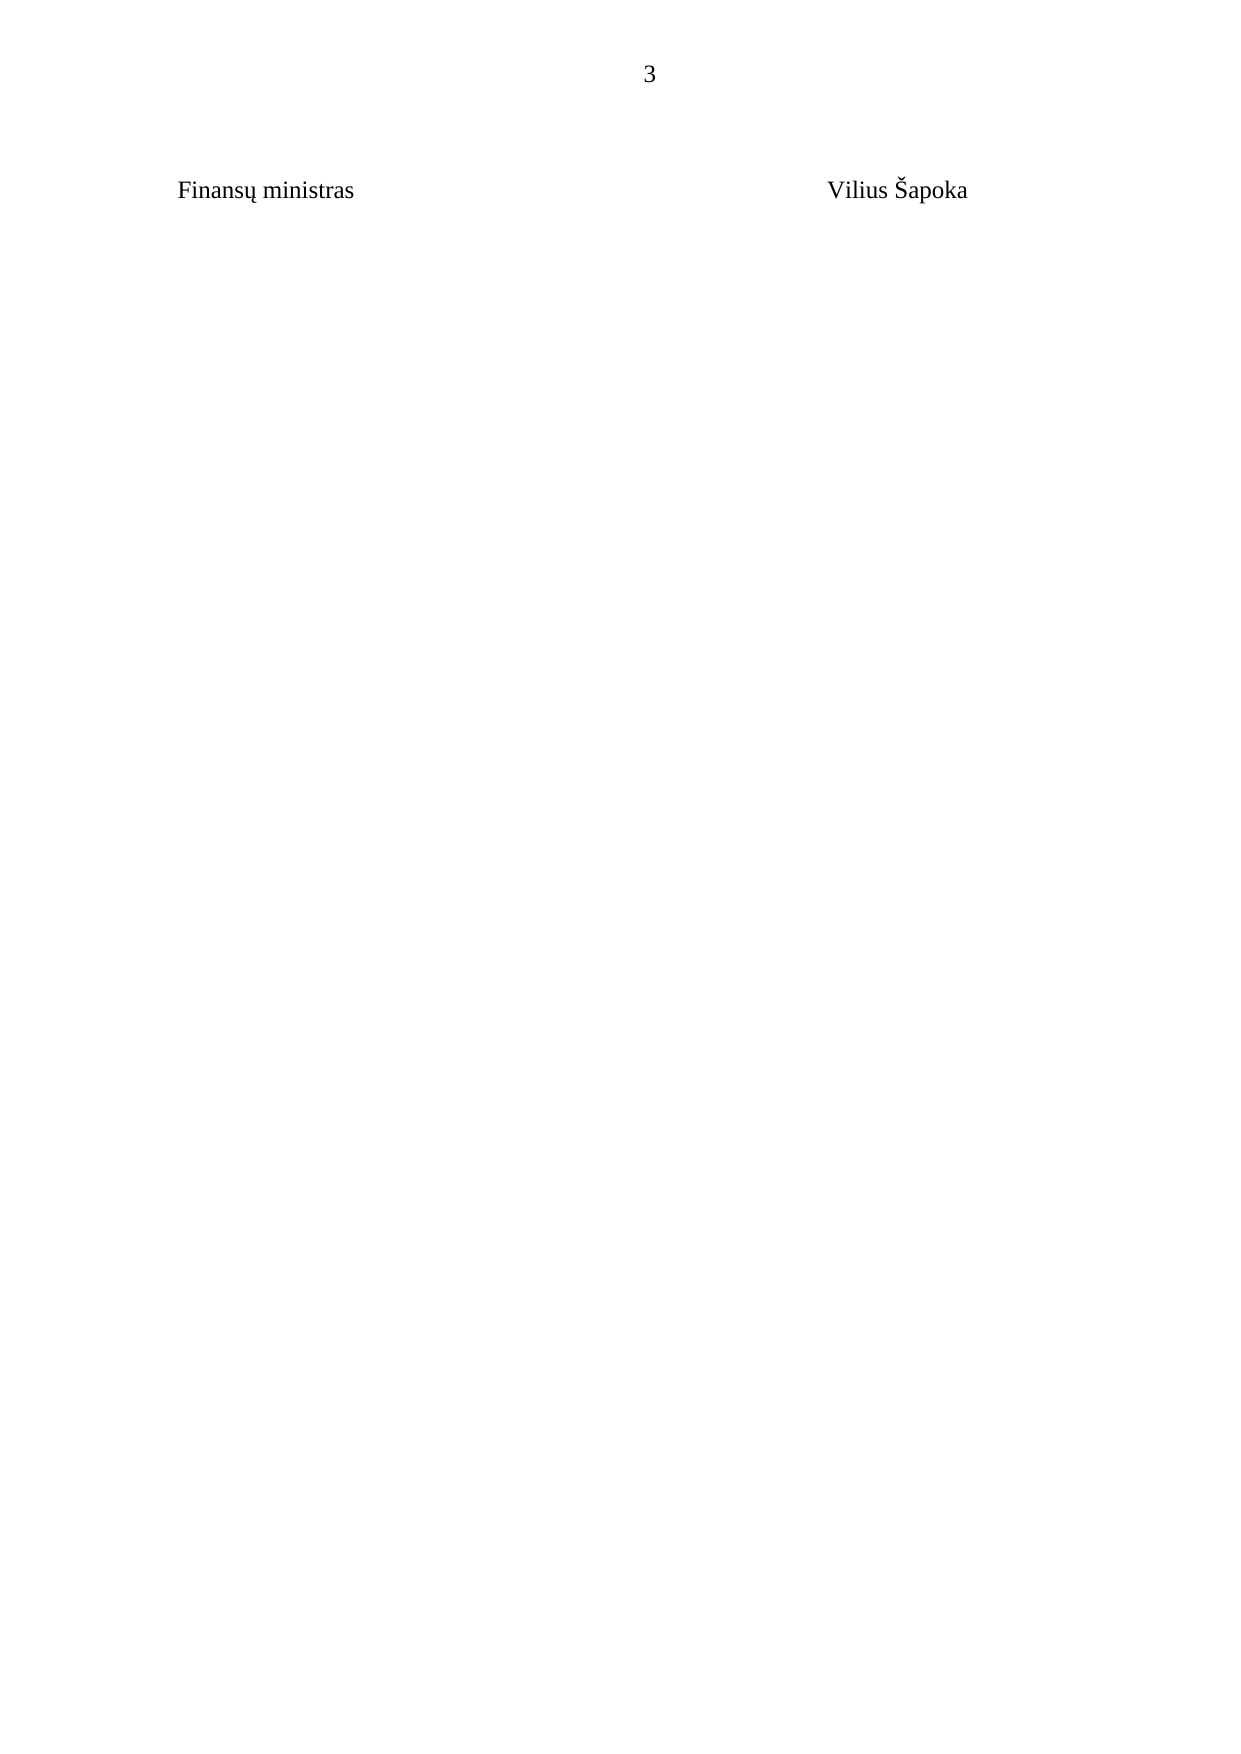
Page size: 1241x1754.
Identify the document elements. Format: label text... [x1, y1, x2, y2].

text Finansų ministras Vilius Šapoka [177, 176, 1122, 204]
